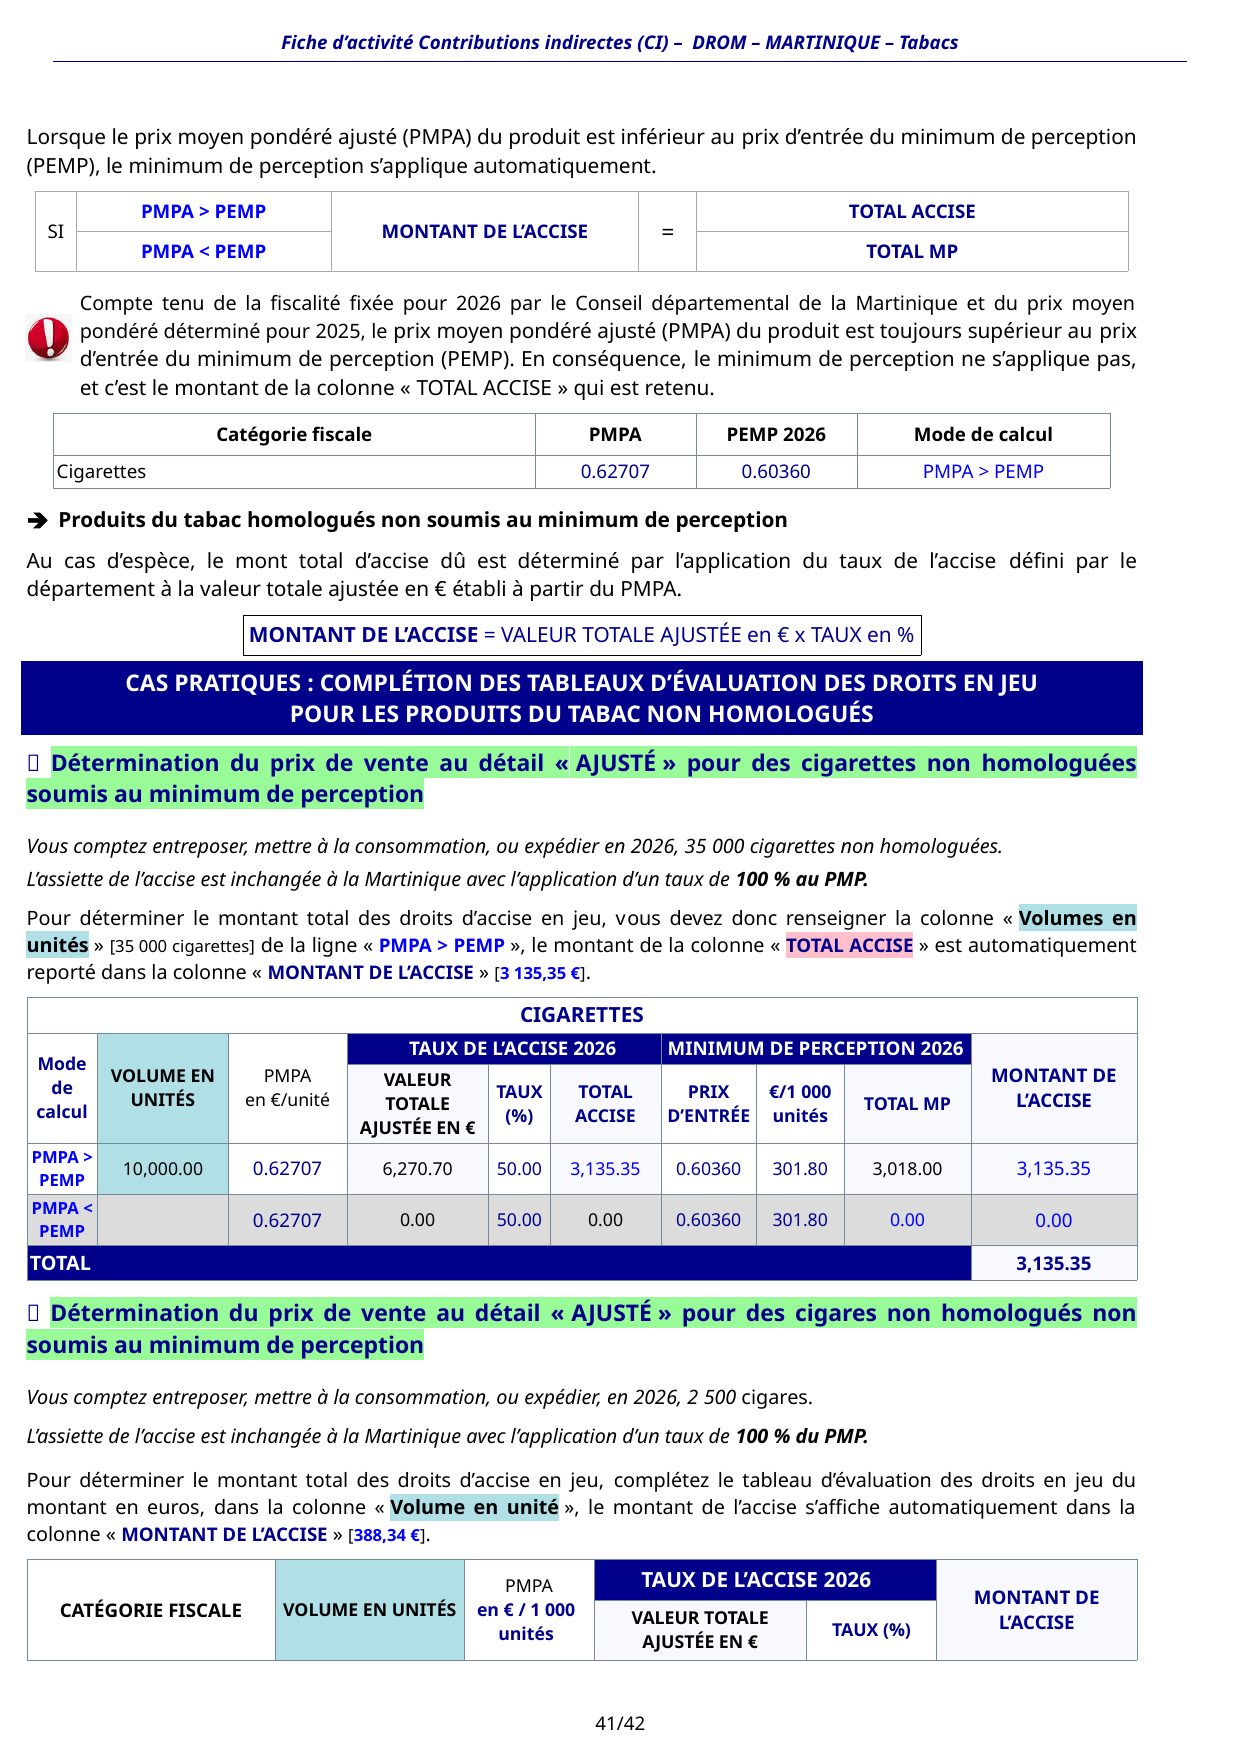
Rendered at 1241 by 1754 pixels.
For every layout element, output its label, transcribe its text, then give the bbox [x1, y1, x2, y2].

table_cell 301,80 [757, 1144, 844, 1194]
table_header PMPA en € / 1 000 unités [465, 1560, 594, 1660]
table_cell TOTAL ACCISE [551, 1065, 661, 1143]
table_header SI [36, 192, 76, 271]
table_cell PMPA en €/unité [229, 1034, 347, 1143]
table_cell €/1 000 unités [757, 1065, 844, 1143]
table_cell 3 135,35 [972, 1246, 1137, 1280]
table_header TOTAL ACCISE [697, 192, 1128, 231]
table_header VOLUME EN UNITÉS [276, 1560, 464, 1660]
table_cell 301,80 [757, 1195, 844, 1245]
picture [25, 314, 73, 362]
table_header Catégorie fiscale [54, 414, 535, 455]
table_cell VALEUR TOTALE AJUSTÉE EN € [595, 1601, 806, 1660]
table_cell TOTAL [28, 1246, 971, 1280]
table_cell PMPA < PEMP [77, 232, 331, 271]
table_cell MONTANT DE L’ACCISE [972, 1034, 1137, 1143]
table_cell Vous comptez entreposer, mettre à la consommation, ou expédier en 2026, 35 000 cigarettes non homologuées. L’assiette de l’accise est inchangée à la Martinique avec l’application d’un taux de 100 % au PMP. Pour déterminer le montant total des droits d’accise en jeu, vous devez donc renseigner la colonne « Volumes en unités » [35 000 cigarettes] de la ligne « PMPA > PEMP », le montant de la colonne « TOTAL ACCISE » est automatiquement reporté dans la colonne « MONTANT DE L’ACCISE » [3 135,35 €]. [21, 821, 1143, 1286]
table_cell TOTAL MP [845, 1065, 971, 1143]
table_cell VOLUME EN UNITÉS [98, 1034, 228, 1143]
table_header PMPA > PEMP [77, 192, 331, 231]
table_cell PMPA > PEMP [28, 1144, 97, 1194]
table_cell 3 135,35 [551, 1144, 661, 1194]
table_cell  Détermination du prix de vente au détail « AJUSTÉ » pour des cigarettes non homologuées soumis au minimum de perception [21, 735, 1143, 821]
table_cell TAUX DE L’ACCISE 2026 [348, 1034, 661, 1064]
table_cell MINIMUM DE PERCEPTION 2026 [662, 1034, 971, 1064]
table_cell PRIX D’ENTRÉE [662, 1065, 756, 1143]
table_header CATÉGORIE FISCALE [28, 1560, 275, 1660]
table_header Mode de calcul [858, 414, 1110, 455]
table_header PEMP 2026 [697, 414, 857, 455]
table_cell 0,60360 [697, 456, 857, 488]
table_cell [98, 1195, 228, 1245]
table_cell 0,00 [845, 1195, 971, 1245]
table_cell  Détermination du prix de vente au détail « AJUSTÉ » pour des cigares non homologués non soumis au minimum de perception [21, 1286, 1143, 1371]
table_cell VALEUR TOTALE AJUSTÉE EN € [348, 1065, 488, 1143]
table_cell TAUX (%) [489, 1065, 550, 1143]
table_cell 50,00 [489, 1195, 550, 1245]
table_header CIGARETTES [28, 998, 1137, 1033]
table_cell 3 018,00 [845, 1144, 971, 1194]
table_cell 6 270,70 [348, 1144, 488, 1194]
table_cell 0,60360 [662, 1144, 756, 1194]
table_cell CAS PRATIQUES : COMPLÉTION DES TABLEAUX D’ÉVALUATION DES DROITS EN JEU POUR LES PRODUITS DU TABAC NON HOMOLOGUÉS [21, 661, 1143, 735]
table_cell Vous comptez entreposer, mettre à la consommation, ou expédier, en 2026, 2 500 cigares. L’assiette de l’accise est inchangée à la Martinique avec l’application d’un taux de 100 % du PMP. Pour déterminer le montant total des droits d’accise en jeu, complétez le tableau d’évaluation des droits en jeu du montant en euros, dans la colonne « Volume en unité », le montant de l’accise s’affiche automatiquement dans la colonne « MONTANT DE L’ACCISE » [388,34 €]. [21, 1371, 1143, 1666]
table_cell 0,62707 [229, 1195, 347, 1245]
table_cell 0,60360 [662, 1195, 756, 1245]
table_cell 10 000,00 [98, 1144, 228, 1194]
table_cell PMPA < PEMP [28, 1195, 97, 1245]
table_header PMPA [536, 414, 696, 455]
table_cell TOTAL MP [697, 232, 1128, 271]
table_cell 50,00 [489, 1144, 550, 1194]
table_cell 0,62707 [229, 1144, 347, 1194]
table_header [1143, 105, 1219, 1666]
table_header = [639, 192, 696, 271]
table_cell Cigarettes [54, 456, 535, 488]
table_cell 0,00 [551, 1195, 661, 1245]
table_header Lorsque le prix moyen pondéré ajusté (PMPA) du produit est inférieur au prix d’entrée du minimum de perception (PEMP), le minimum de perception s’applique automatiquement. Compte tenu de la fiscalité fixée pour 2026 par le Conseil départemental de la Martinique et du prix moyen pondéré déterminé pour 2025, le prix moyen pondéré ajusté (PMPA) du produit est toujours supérieur au prix d’entrée du minimum de perception (PEMP). En conséquence, le minimum de perception ne s’applique pas, et c’est le montant de la colonne « TOTAL ACCISE » qui est retenu.  Produits du tabac homologués non soumis au minimum de perception Au cas d’espèce, le mont total d’accise dû est déterminé par l’application du taux de l’accise défini par le département à la valeur totale ajustée en € établi à partir du PMPA. MONTANT DE L’ACCISE = VALEUR TOTALE AJUSTÉE en € x TAUX en % [21, 105, 1143, 661]
table_header MONTANT DE L’ACCISE [332, 192, 638, 271]
table_header MONTANT DE L’ACCISE [937, 1560, 1137, 1660]
table_cell 0,00 [972, 1195, 1137, 1245]
table_cell 0,00 [348, 1195, 488, 1245]
table_header TAUX DE L’ACCISE 2026 [595, 1560, 936, 1600]
table_cell TAUX (%) [807, 1601, 936, 1660]
table_cell PMPA > PEMP [858, 456, 1110, 488]
table_cell Mode de calcul [28, 1034, 97, 1143]
table_cell 3 135,35 [972, 1144, 1137, 1194]
table_cell 0,62707 [536, 456, 696, 488]
